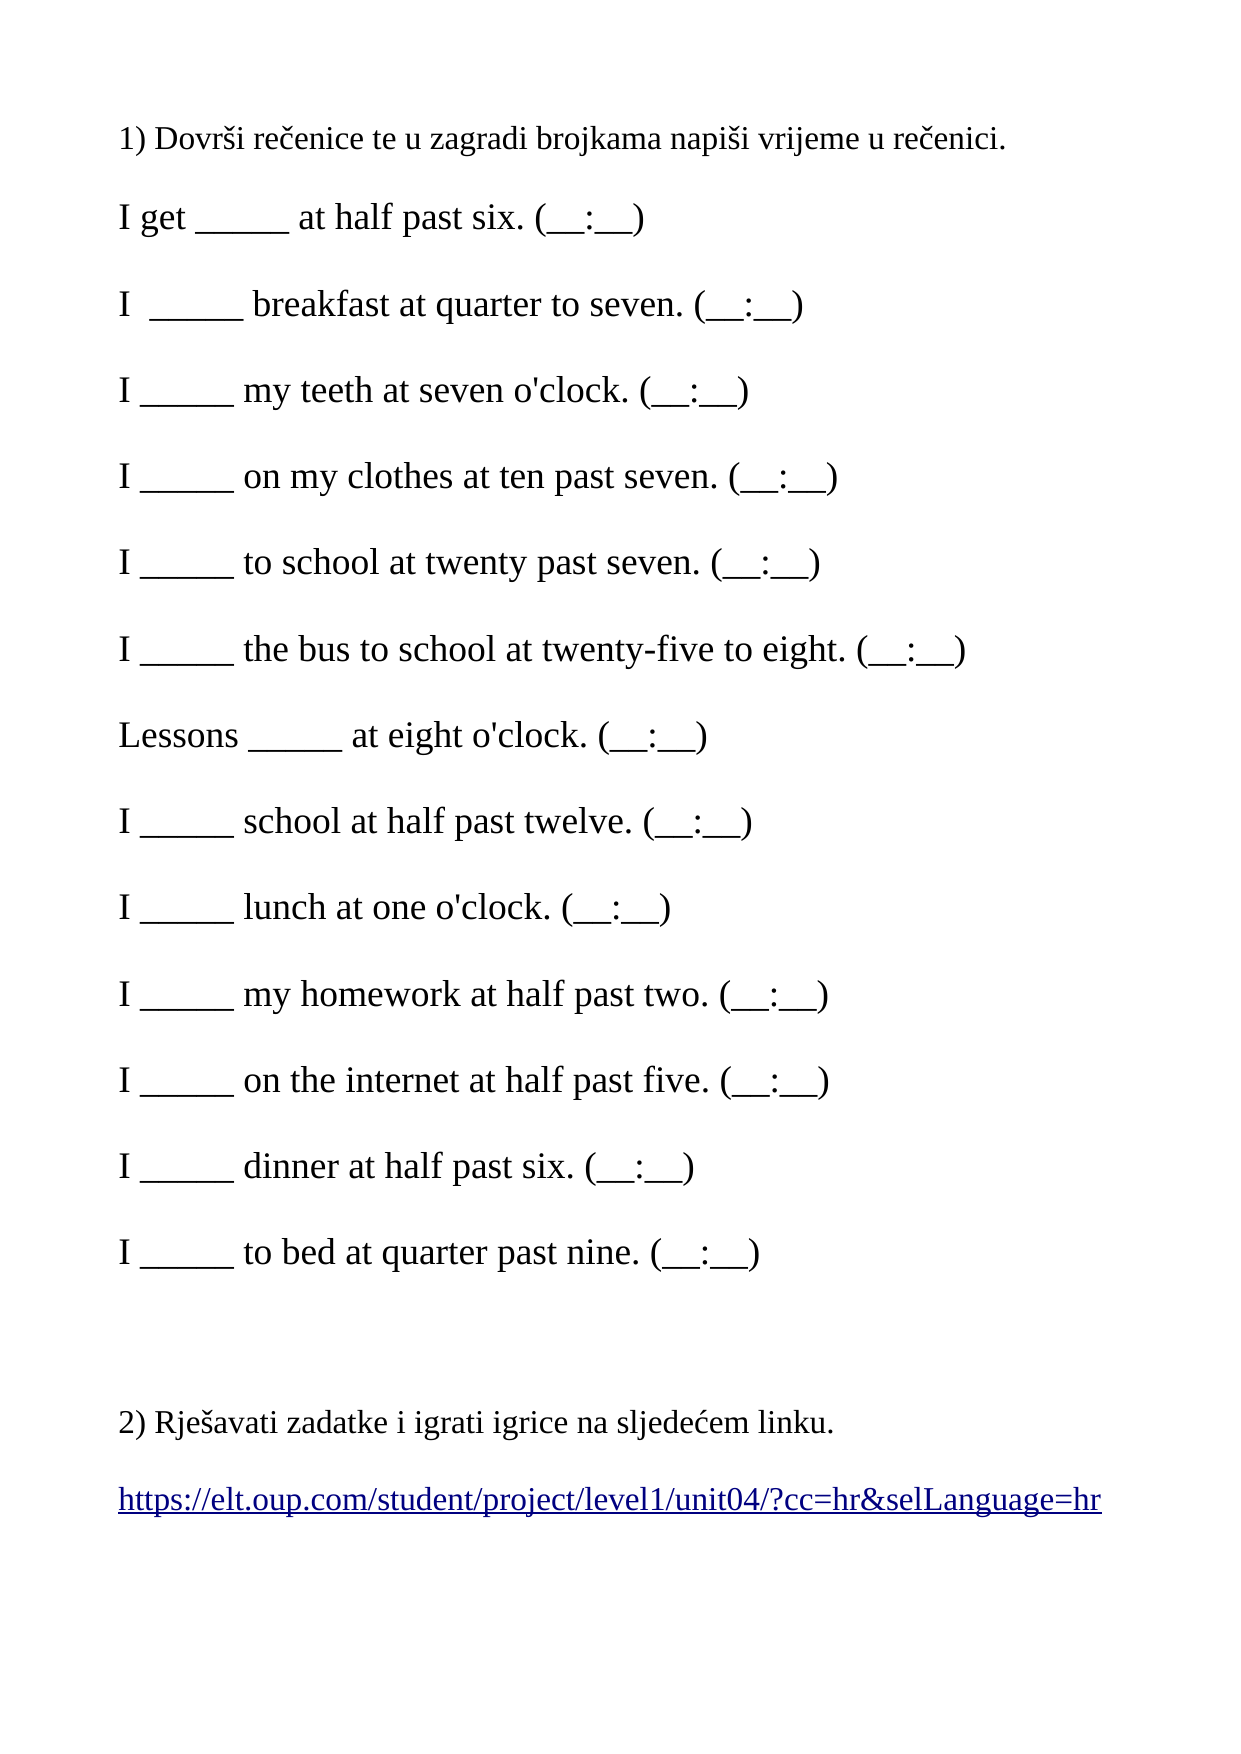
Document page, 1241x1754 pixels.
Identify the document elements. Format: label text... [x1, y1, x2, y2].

text I get _____ at half past six. (__:__) [118, 195, 1122, 238]
text I _____ on my clothes at ten past seven. (__:__) [118, 453, 1122, 497]
text 1) Dovrši rečenice te u zagradi brojkama napiši vrijeme u rečenici. [118, 118, 1122, 156]
text I _____ dinner at half past six. (__:__) [118, 1143, 1122, 1187]
text I _____ my homework at half past two. (__:__) [118, 971, 1122, 1014]
text Lessons _____ at eight o'clock. (__:__) [118, 712, 1122, 755]
text I _____ breakfast at quarter to seven. (__:__) [118, 281, 1122, 324]
text I _____ to bed at quarter past nine. (__:__) [118, 1230, 1122, 1273]
text I _____ the bus to school at twenty-five to eight. (__:__) [118, 626, 1122, 669]
text I _____ lunch at one o'clock. (__:__) [118, 885, 1122, 928]
text https://elt.oup.com/student/project/level1/unit04/?cc=hr&selLanguage=hr [118, 1479, 1122, 1517]
text 2) Rješavati zadatke i igrati igrice na sljedećem linku. [118, 1402, 1122, 1441]
text I _____ to school at twenty past seven. (__:__) [118, 540, 1122, 583]
text I _____ on the internet at half past five. (__:__) [118, 1057, 1122, 1100]
text I _____ school at half past twelve. (__:__) [118, 798, 1122, 842]
text I _____ my teeth at seven o'clock. (__:__) [118, 367, 1122, 410]
